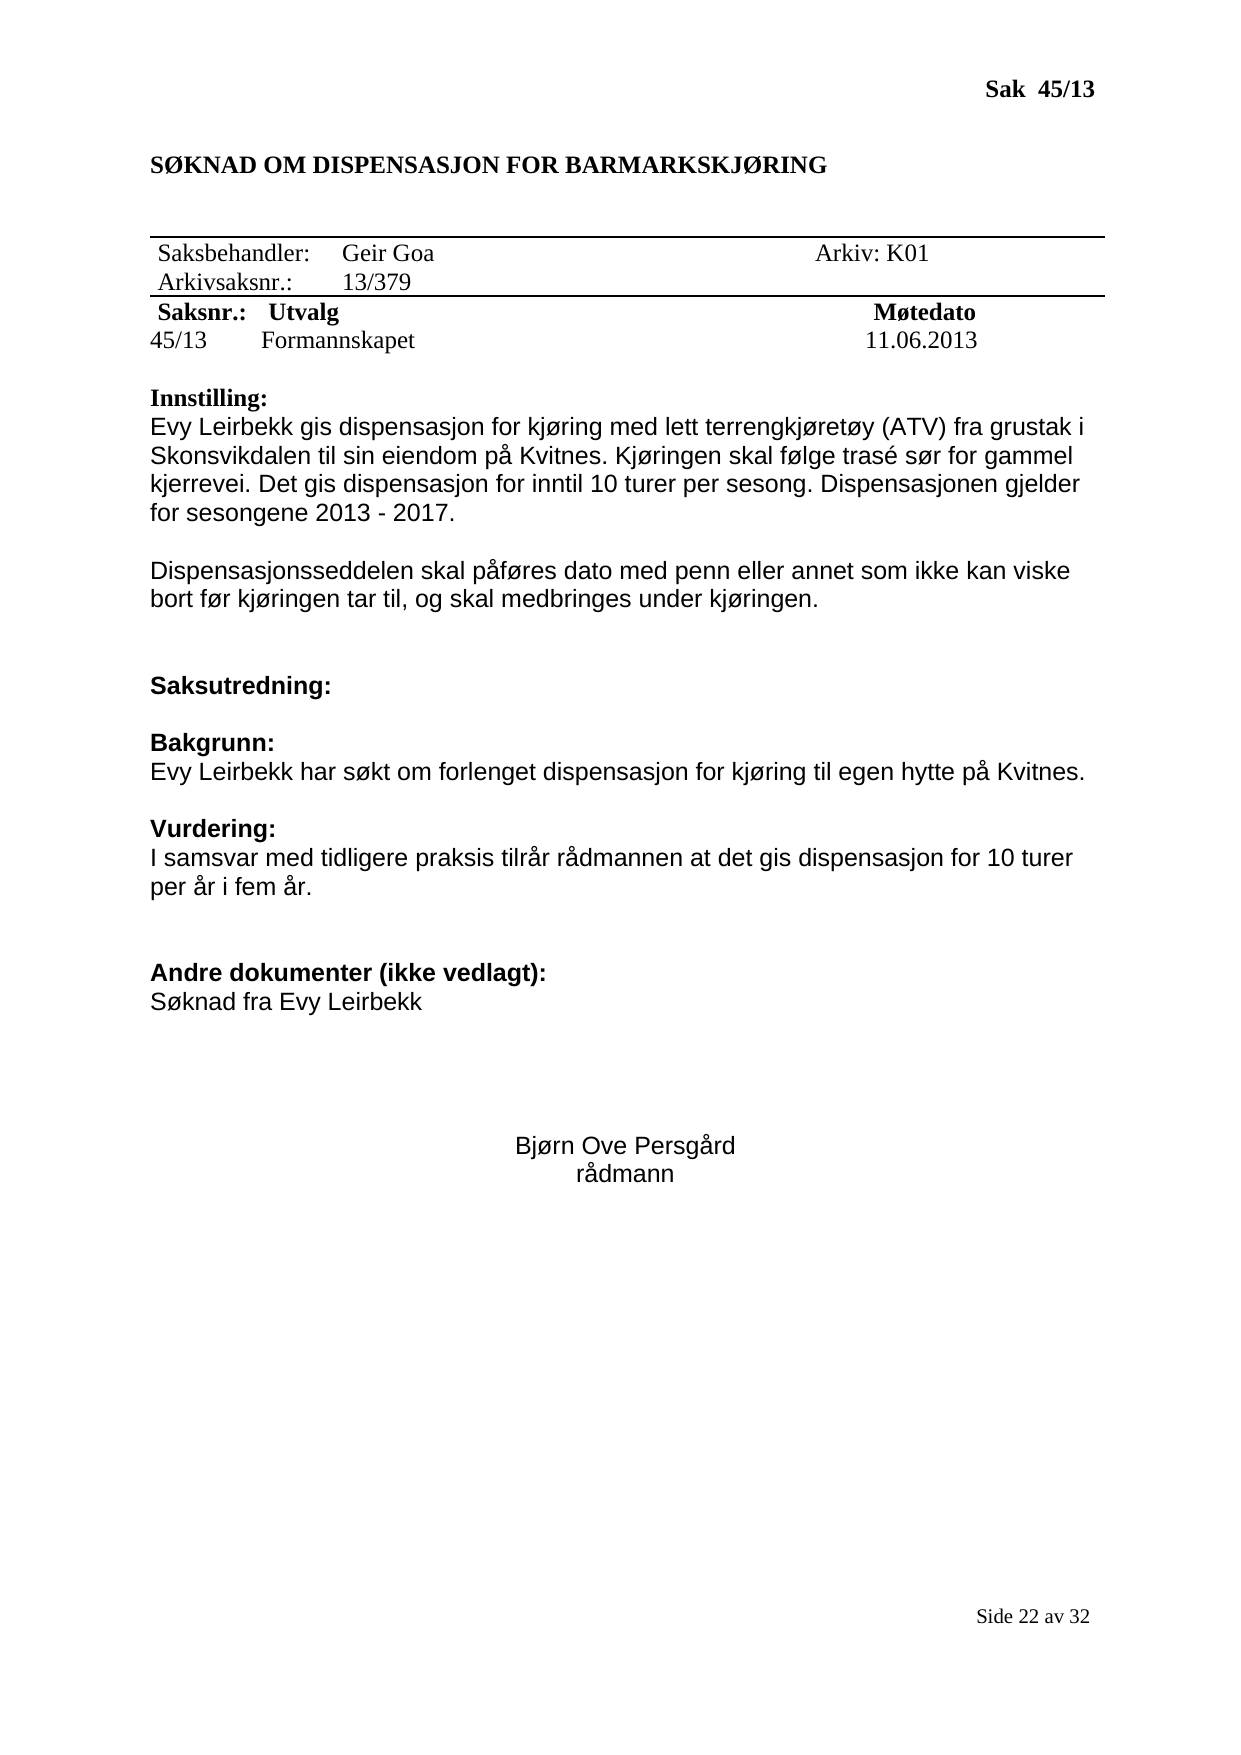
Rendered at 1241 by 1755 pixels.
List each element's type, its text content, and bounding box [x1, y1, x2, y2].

text rådmann [150, 1159, 1100, 1188]
table_header [1105, 236, 1115, 267]
table_cell [1105, 267, 1115, 295]
text Innstilling: [150, 383, 1100, 412]
table_cell Utvalg [261, 297, 866, 326]
table_header Geir Goa [335, 238, 807, 267]
table_cell 13/379 [335, 267, 576, 295]
text I samsvar med tidligere praksis tilrår rådmannen at det gis dispensasjon for 10 turer per år i fem år. [150, 843, 1100, 901]
text Dispensasjonsseddelen skal påføres dato med penn eller annet som ikke kan viske bort før kjøringen tar til, og skal medbringes under kjøringen. [150, 556, 1100, 613]
table_cell Saksnr.: [150, 297, 261, 326]
text SØKNAD OM DISPENSASJON FOR BARMARKSKJØRING [150, 150, 1100, 179]
text Andre dokumenter (ikke vedlagt): [150, 958, 1100, 987]
text Evy Leirbekk gis dispensasjon for kjøring med lett terrengkjøretøy (ATV) fra grustak i Skonsvikdalen til sin eiendom på Kvitnes. Kjøringen skal følge trasé sør for gammel kjerrevei. Det gis dispensasjon for inntil 10 turer per sesong. Dispensasjonen gjelder for sesongene 2013 - 2017. [150, 412, 1100, 527]
text Evy Leirbekk har søkt om forlenget dispensasjon for kjøring til egen hytte på Kvitnes. [150, 757, 1100, 786]
table_header Arkiv: K01 [808, 238, 1104, 267]
text Søknad fra Evy Leirbekk [150, 987, 1100, 1016]
table_cell [808, 267, 1104, 295]
table_cell [576, 267, 807, 295]
table_header Saksbehandler: [150, 238, 334, 267]
table_cell Arkivsaksnr.: [150, 267, 334, 295]
text Bjørn Ove Persgård [150, 1131, 1100, 1159]
text Saksutredning: [150, 671, 1100, 699]
text Bakgrunn: [150, 728, 1100, 757]
table_cell Møtedato [866, 295, 1115, 326]
text Vurdering: [150, 814, 1100, 843]
text 45/13 Formannskapet 11.06.2013 [150, 326, 1100, 354]
